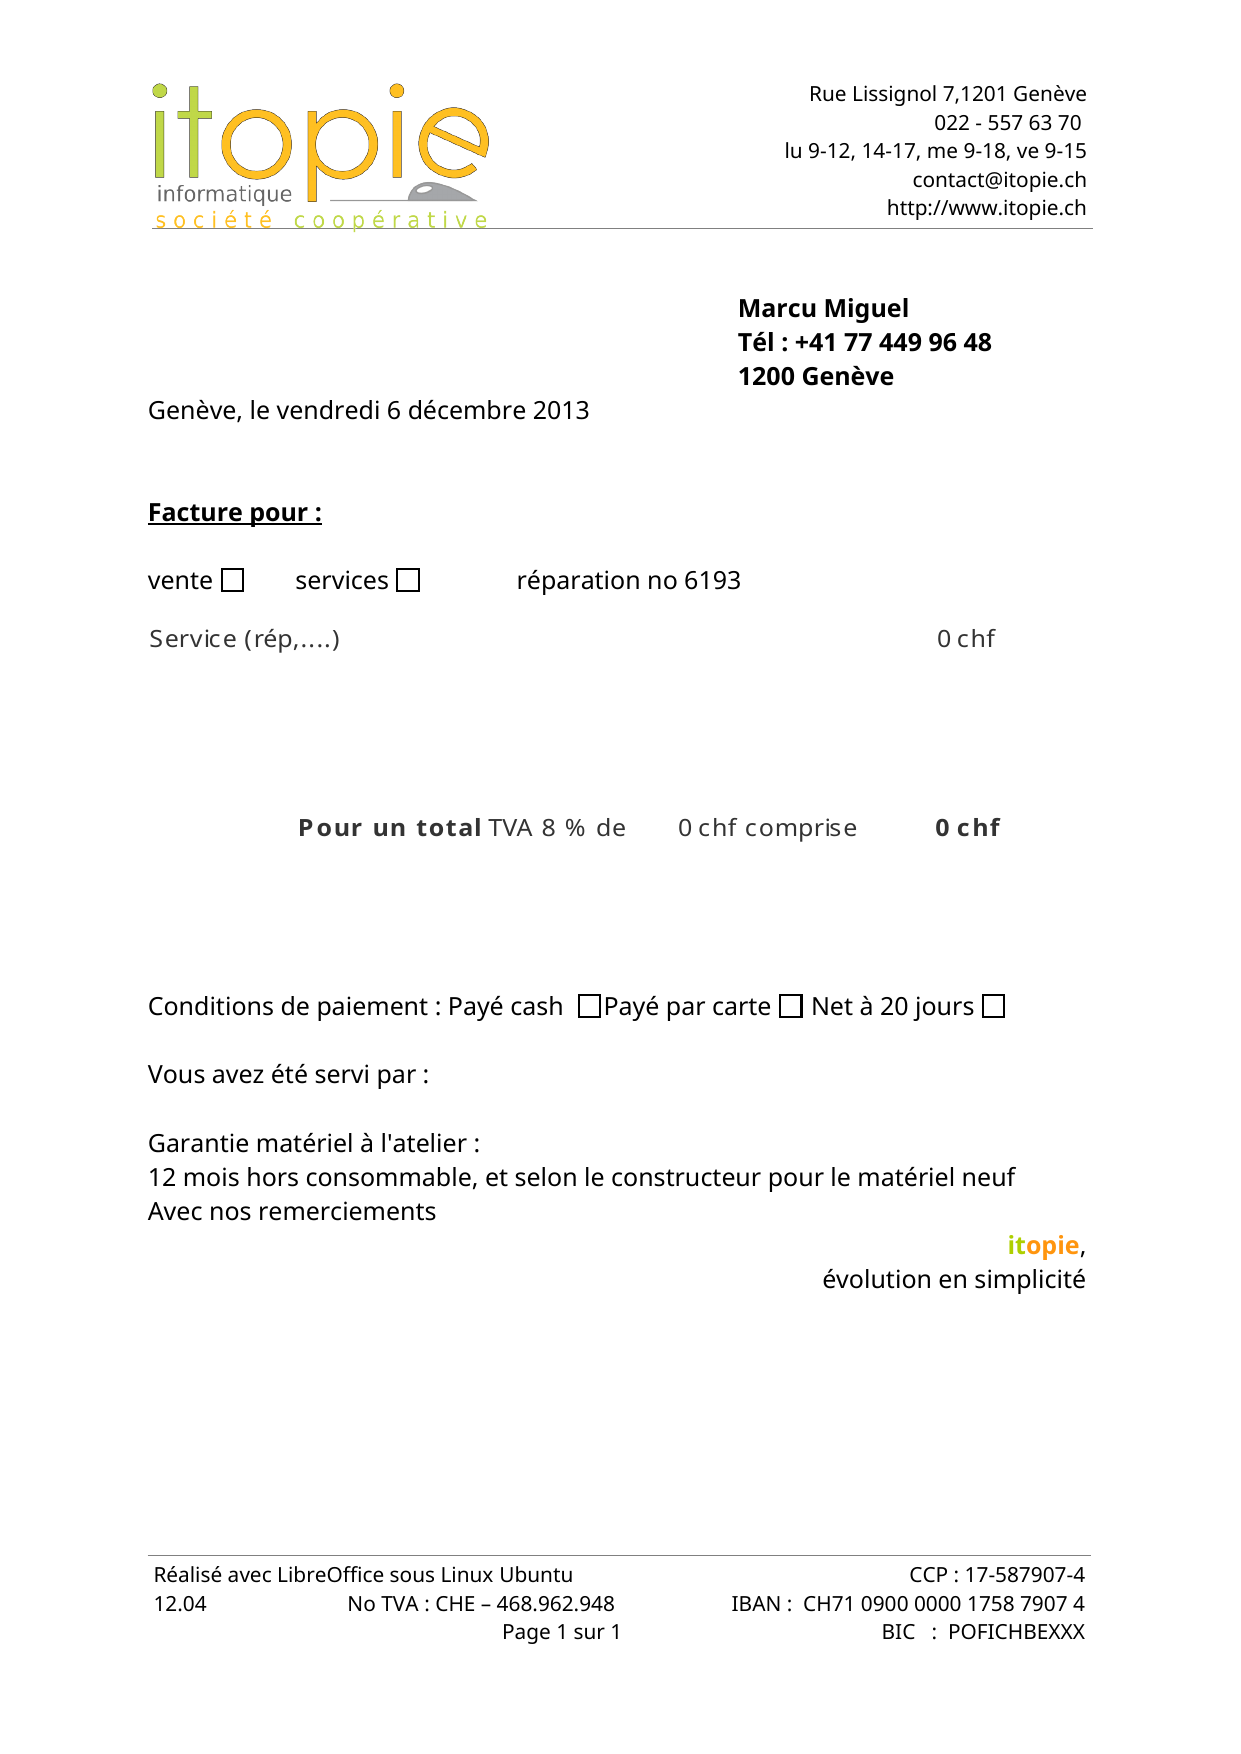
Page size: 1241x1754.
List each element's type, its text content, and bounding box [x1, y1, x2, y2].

text 12 mois hors consommable, et selon le constructeur pour le matériel neuf [148, 1159, 1093, 1193]
text 1200 Genève [148, 358, 1093, 392]
text évolution en simplicité [148, 1262, 1093, 1296]
picture [138, 72, 500, 244]
text Facture pour : [148, 495, 1093, 529]
text Tél : +41 77 449 96 48 [148, 324, 1093, 358]
text Marcu Miguel [148, 290, 1093, 324]
text itopie, [148, 1227, 1093, 1262]
text Conditions de paiement : Payé cash Payé par carte Net à 20 jours [148, 989, 1093, 1023]
text Avec nos remerciements [148, 1193, 1093, 1227]
text vente services réparation no 6193 [148, 563, 1093, 597]
text Genève, le vendredi 6 décembre 2013 [148, 392, 1093, 427]
text Vous avez été servi par : [148, 1057, 1093, 1091]
text Garantie matériel à l'atelier : [148, 1125, 1093, 1159]
